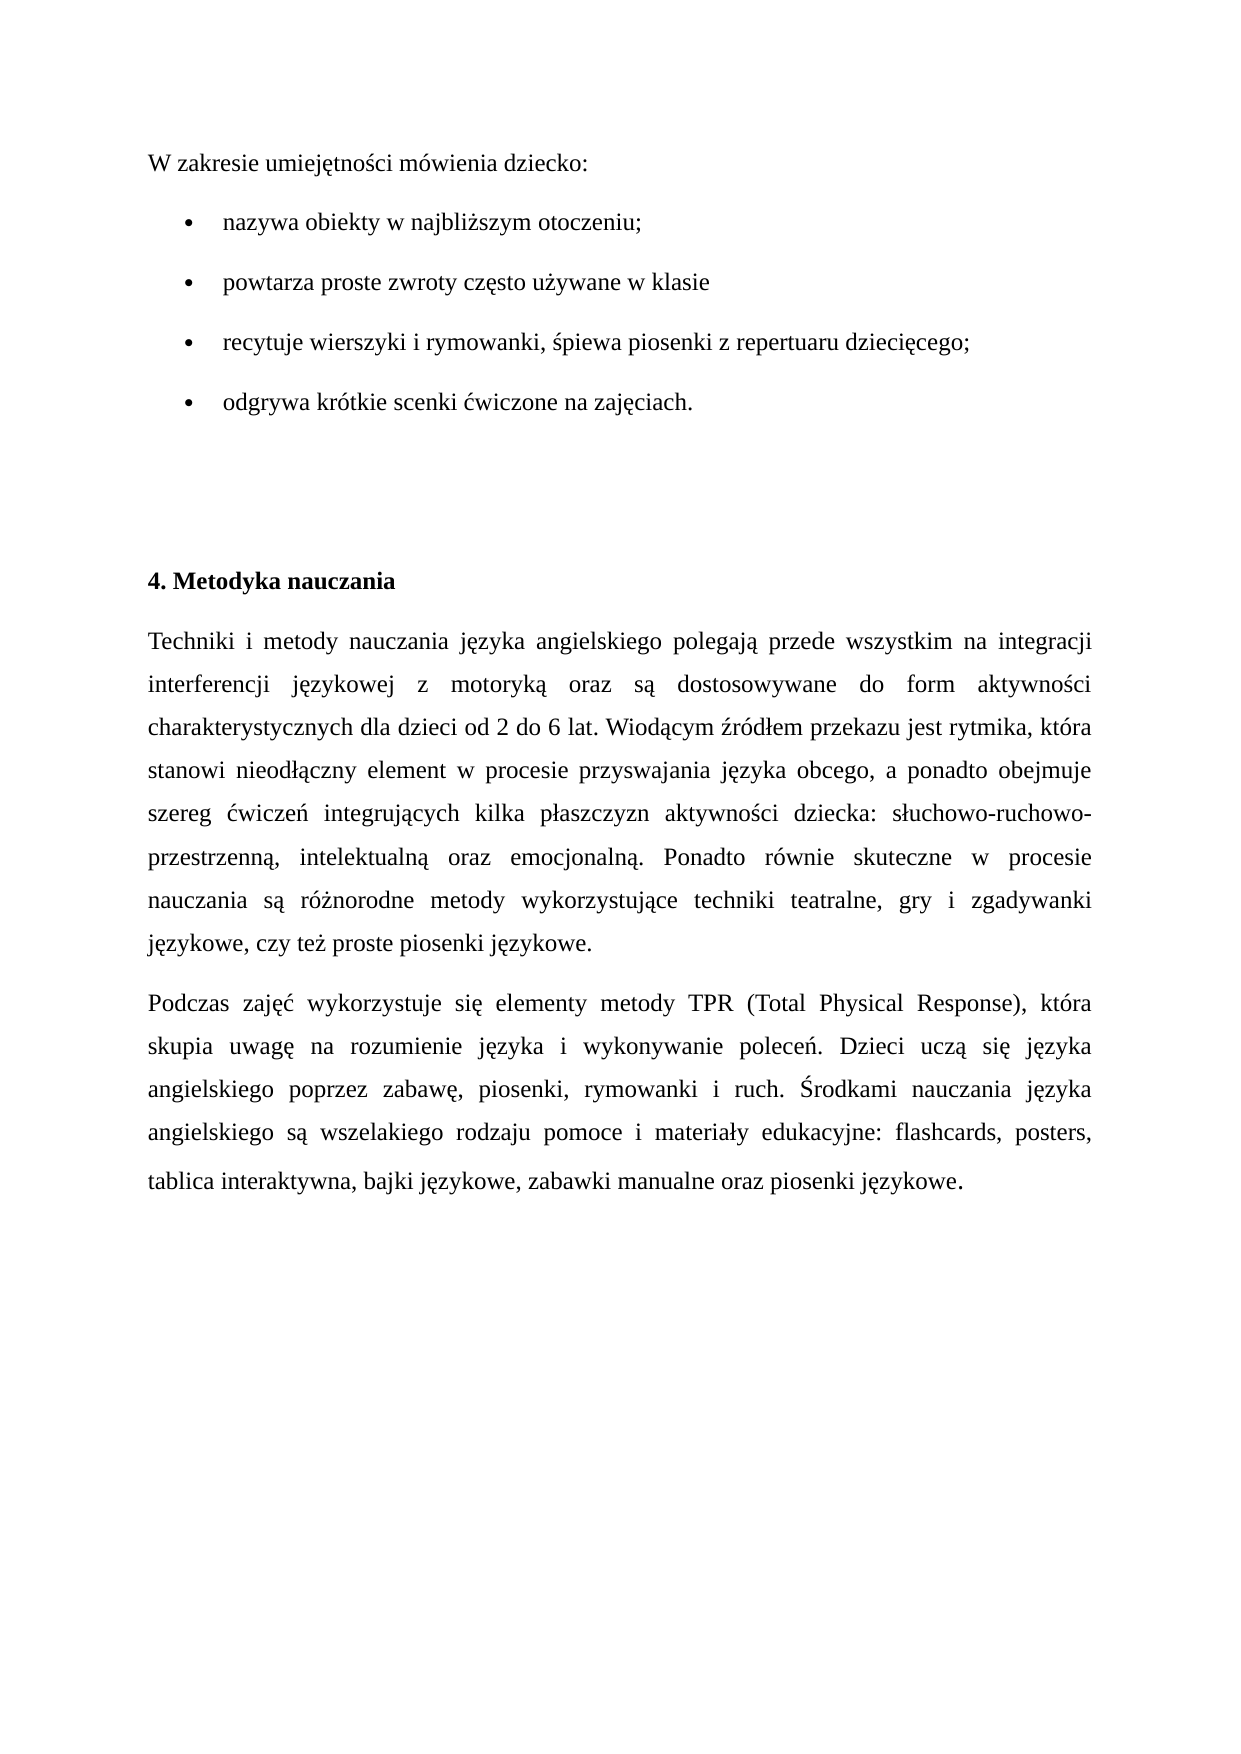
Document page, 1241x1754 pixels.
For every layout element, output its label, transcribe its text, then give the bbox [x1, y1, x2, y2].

list recytuje wierszyki i rymowanki, śpiewa piosenki z repertuaru dziecięcego; [185, 327, 1093, 356]
list powtarza proste zwroty często używane w klasie [185, 267, 1093, 296]
text W zakresie umiejętności mówienia dziecko: [148, 148, 1093, 176]
list odgrywa krótkie scenki ćwiczone na zajęciach. [185, 387, 1093, 416]
text Podczas zajęć wykorzystuje się elementy metody TPR (Total Physical Response), która skupia uwagę na rozumienie języka i wykonywanie poleceń. Dzieci uczą się języka angielskiego poprzez zabawę, piosenki, rymowanki i ruch. Środkami nauczania języka angielskiego są wszelakiego rodzaju pomoce i materiały edukacyjne: flashcards, posters, tablica interaktywna, bajki językowe, zabawki manualne oraz piosenki językowe. [148, 988, 1093, 1197]
text 4. Metodyka nauczania [148, 566, 1093, 595]
text Techniki i metody nauczania języka angielskiego polegają przede wszystkim na integracji interferencji językowej z motoryką oraz są dostosowywane do form aktywności charakterystycznych dla dzieci od 2 do 6 lat. Wiodącym źródłem przekazu jest rytmika, która stanowi nieodłączny element w procesie przyswajania języka obcego, a ponadto obejmuje szereg ćwiczeń integrujących kilka płaszczyzn aktywności dziecka: słuchowo-ruchowo-przestrzenną, intelektualną oraz emocjonalną. Ponadto równie skuteczne w procesie nauczania są różnorodne metody wykorzystujące techniki teatralne, gry i zgadywanki językowe, czy też proste piosenki językowe. [148, 626, 1093, 957]
list nazywa obiekty w najbliższym otoczeniu; [185, 207, 1093, 236]
